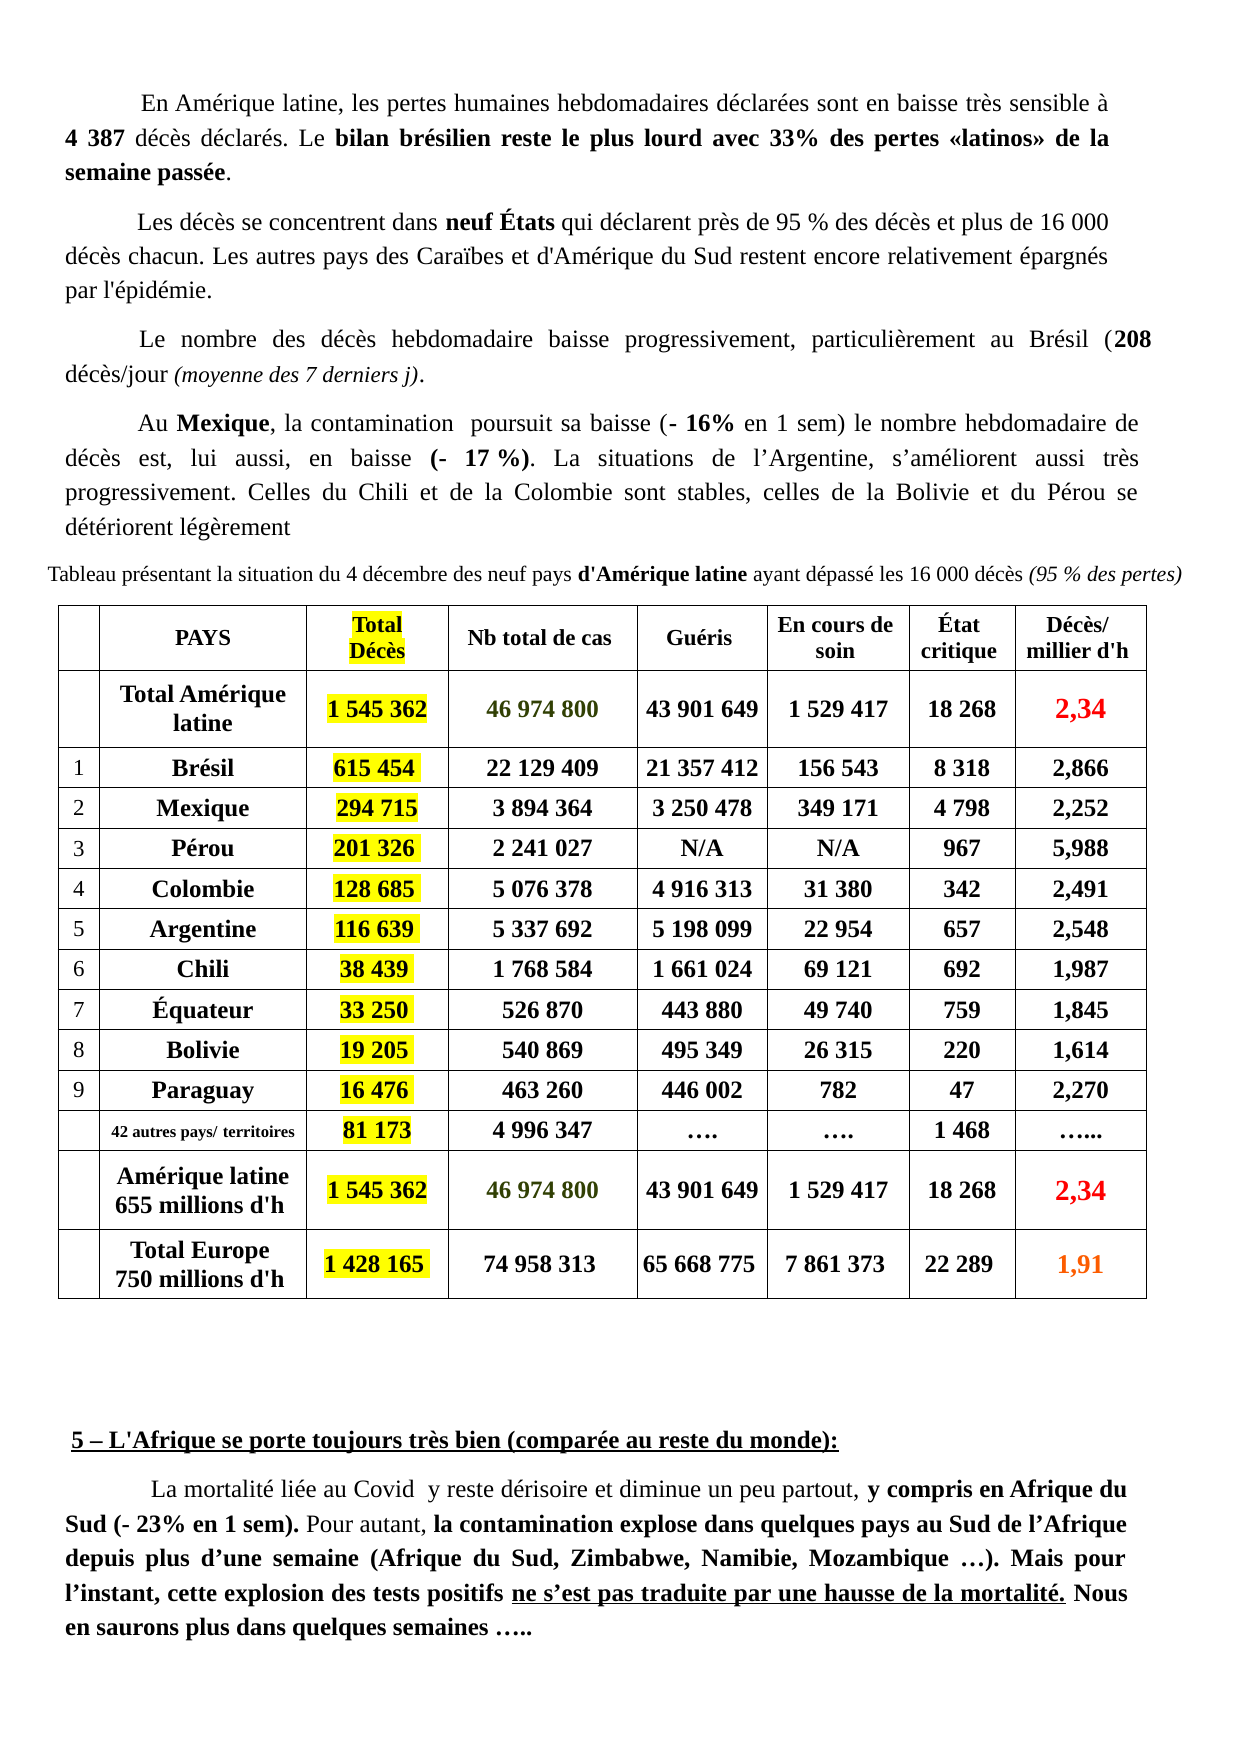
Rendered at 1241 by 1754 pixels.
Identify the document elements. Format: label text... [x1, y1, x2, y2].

table_cell 22 289 [910, 1230, 1015, 1298]
table_cell 42 autres pays/ territoires [100, 1111, 306, 1150]
table_cell 1 661 024 [638, 950, 767, 989]
table_cell 1,987 [1016, 950, 1146, 989]
table_cell 47 [910, 1071, 1015, 1110]
table_header PAYS [100, 606, 306, 670]
table_cell 8 318 [910, 748, 1015, 787]
table_cell 18 268 [910, 1151, 1015, 1229]
table_cell 2,34 [1016, 1151, 1146, 1229]
table_cell 1 768 584 [449, 950, 637, 989]
table_cell 1,91 [1016, 1230, 1146, 1298]
table_cell 220 [910, 1030, 1015, 1069]
table_cell [59, 1111, 99, 1150]
table_cell 1 529 417 [768, 1151, 909, 1229]
text La mortalité liée au Covid y reste dérisoire et diminue un peu partout, y compris en Afrique du Sud (- 23% en 1 sem). Pour autant, la contamination explose dans quelques pays au Sud de l’Afrique depuis plus d’une semaine (Afrique du Sud, Zimbabwe, Namibie, Mozambique …). Mais pour l’instant, cette explosion des tests positifs ne s’est pas traduite par une hausse de la mortalité. Nous en saurons plus dans quelques semaines ….. [65, 1474, 1128, 1641]
table_header Nb total de cas [449, 606, 637, 670]
table_cell Pérou [100, 829, 306, 868]
table_cell 782 [768, 1071, 909, 1110]
table_cell 16 476 [307, 1071, 448, 1110]
table_cell …... [1016, 1111, 1146, 1150]
table_cell Colombie [100, 869, 306, 908]
table_cell 5 198 099 [638, 909, 767, 948]
table_cell 156 543 [768, 748, 909, 787]
table_cell 526 870 [449, 990, 637, 1029]
table_cell N/A [768, 829, 909, 868]
table_cell 294 715 [307, 788, 448, 828]
table_cell 21 357 412 [638, 748, 767, 787]
table_cell 2,252 [1016, 788, 1146, 828]
table_cell 49 740 [768, 990, 909, 1029]
table_cell Amérique latine 655 millions d'h [100, 1151, 306, 1229]
table_cell N/A [638, 829, 767, 868]
table_cell [59, 1230, 99, 1298]
table_cell 1 [59, 748, 99, 787]
table_cell Argentine [100, 909, 306, 948]
text Le nombre des décès hebdomadaire baisse progressivement, particulièrement au Brésil (208 décès/jour (moyenne des 7 derniers j). [65, 324, 1151, 388]
table_cell 201 326 [307, 829, 448, 868]
table_cell 33 250 [307, 990, 448, 1029]
table_cell Mexique [100, 788, 306, 828]
table_cell 967 [910, 829, 1015, 868]
text En Amérique latine, les pertes humaines hebdomadaires déclarées sont en baisse très sensible à 4 387 décès déclarés. Le bilan brésilien reste le plus lourd avec 33% des pertes «latinos» de la semaine passée. [65, 88, 1110, 186]
table_cell 5 337 692 [449, 909, 637, 948]
table_cell 759 [910, 990, 1015, 1029]
table_cell 22 129 409 [449, 748, 637, 787]
table_cell 7 861 373 [768, 1230, 909, 1298]
table_cell …. [638, 1111, 767, 1150]
table_cell 6 [59, 950, 99, 989]
table_cell 1 468 [910, 1111, 1015, 1150]
table_cell 4 [59, 869, 99, 908]
table_cell 5,988 [1016, 829, 1146, 868]
table_cell Bolivie [100, 1030, 306, 1069]
table_cell 81 173 [307, 1111, 448, 1150]
table_cell 9 [59, 1071, 99, 1110]
table_header Total Décès [307, 606, 448, 670]
table_cell 3 [59, 829, 99, 868]
text Les décès se concentrent dans neuf États qui déclarent près de 95 % des décès et plus de 16 000 décès chacun. Les autres pays des Caraïbes et d'Amérique du Sud restent encore relativement épargnés par l'épidémie. [65, 207, 1110, 304]
table_cell 615 454 [307, 748, 448, 787]
table_header État critique [910, 606, 1015, 670]
table_cell 1 529 417 [768, 671, 909, 747]
table_cell 2,548 [1016, 909, 1146, 948]
table_header Décès/ millier d'h [1016, 606, 1146, 670]
table_cell 3 250 478 [638, 788, 767, 828]
table_cell Paraguay [100, 1071, 306, 1110]
table_cell 1 428 165 [307, 1230, 448, 1298]
text Au Mexique, la contamination poursuit sa baisse (- 16% en 1 sem) le nombre hebdomadaire de décès est, lui aussi, en baisse (- 17 %). La situations de l’Argentine, s’améliorent aussi très progressivement. Celles du Chili et de la Colombie sont stables, celles de la Bolivie et du Pérou se détériorent légèrement [65, 408, 1139, 540]
table_cell 43 901 649 [638, 1151, 767, 1229]
table_cell 46 974 800 [449, 671, 637, 747]
table_cell Équateur [100, 990, 306, 1029]
table_cell 2 [59, 788, 99, 828]
table_cell …. [768, 1111, 909, 1150]
table_cell 446 002 [638, 1071, 767, 1110]
table_cell 46 974 800 [449, 1151, 637, 1229]
table_cell 5 076 378 [449, 869, 637, 908]
table_cell 540 869 [449, 1030, 637, 1069]
table_cell 4 916 313 [638, 869, 767, 908]
table_cell 2,866 [1016, 748, 1146, 787]
table_cell 22 954 [768, 909, 909, 948]
table_header En cours de soin [768, 606, 909, 670]
table_header [59, 606, 99, 670]
table_cell 8 [59, 1030, 99, 1069]
table_cell 1 545 362 [307, 1151, 448, 1229]
table_cell 463 260 [449, 1071, 637, 1110]
table_cell 2 241 027 [449, 829, 637, 868]
table_cell 18 268 [910, 671, 1015, 747]
table_cell 65 668 775 [638, 1230, 767, 1298]
text 5 – L'Afrique se porte toujours très bien (comparée au reste du monde): [65, 1425, 1151, 1454]
table_cell 657 [910, 909, 1015, 948]
table_cell 443 880 [638, 990, 767, 1029]
table_cell 2,34 [1016, 671, 1146, 747]
table_cell 1,845 [1016, 990, 1146, 1029]
table_cell 31 380 [768, 869, 909, 908]
table_cell 495 349 [638, 1030, 767, 1069]
table_cell 38 439 [307, 950, 448, 989]
table_cell 19 205 [307, 1030, 448, 1069]
table_cell 74 958 313 [449, 1230, 637, 1298]
table_cell Brésil [100, 748, 306, 787]
table_cell 4 996 347 [449, 1111, 637, 1150]
table_cell 26 315 [768, 1030, 909, 1069]
text Tableau présentant la situation du 4 décembre des neuf pays d'Amérique latine ayant dépassé les 16 000 décès (95 % des pertes) [47, 561, 1204, 586]
table_cell 69 121 [768, 950, 909, 989]
table_cell 128 685 [307, 869, 448, 908]
table_cell 2,491 [1016, 869, 1146, 908]
table_cell 349 171 [768, 788, 909, 828]
table_cell Chili [100, 950, 306, 989]
table_cell 342 [910, 869, 1015, 908]
table_cell 3 894 364 [449, 788, 637, 828]
table_cell 7 [59, 990, 99, 1029]
table_cell 1,614 [1016, 1030, 1146, 1069]
table_cell 2,270 [1016, 1071, 1146, 1110]
table_cell 4 798 [910, 788, 1015, 828]
table_cell 116 639 [307, 909, 448, 948]
table_cell Total Amérique latine [100, 671, 306, 747]
table_cell 1 545 362 [307, 671, 448, 747]
table_cell 692 [910, 950, 1015, 989]
table_header Guéris [638, 606, 767, 670]
table_cell 43 901 649 [638, 671, 767, 747]
table_cell [59, 1151, 99, 1229]
table_cell 5 [59, 909, 99, 948]
table_cell [59, 671, 99, 747]
table_cell Total Europe 750 millions d'h [100, 1230, 306, 1298]
